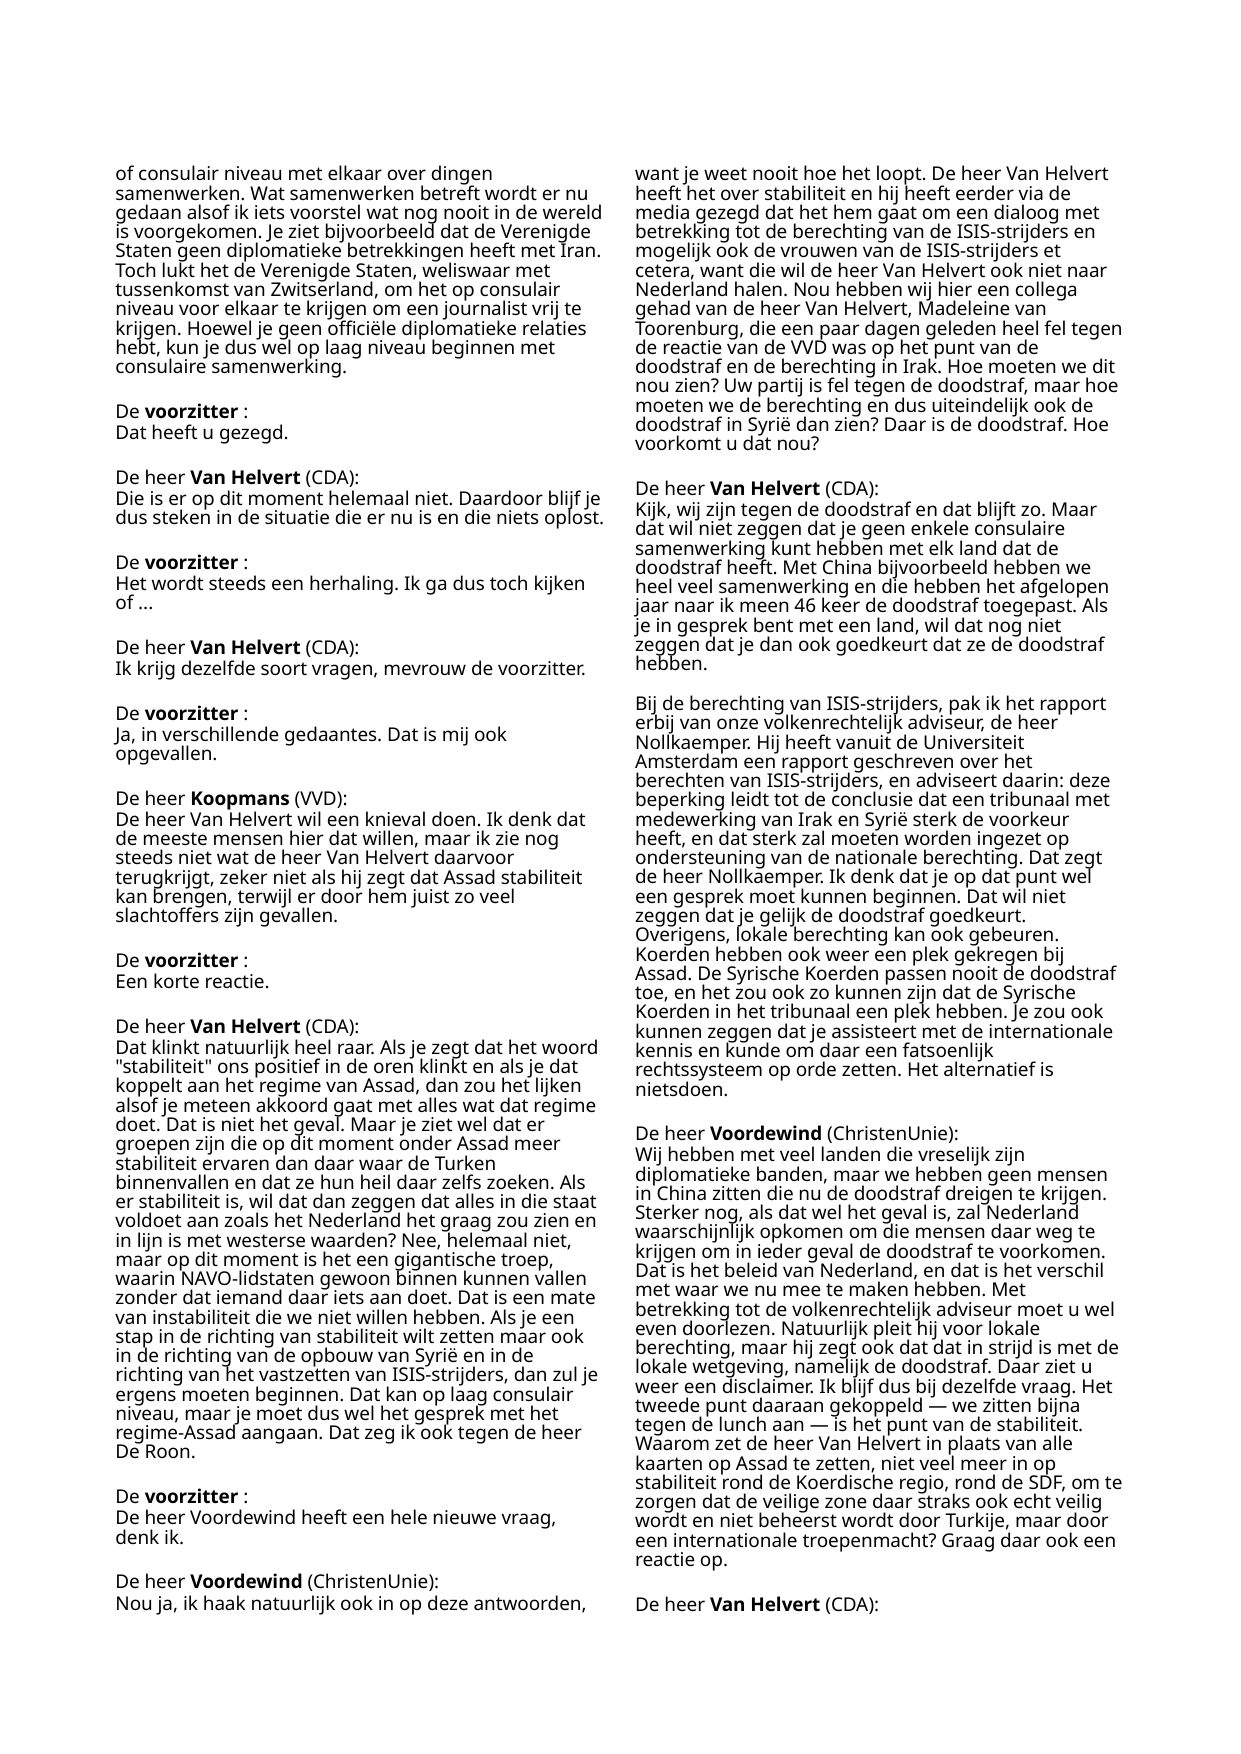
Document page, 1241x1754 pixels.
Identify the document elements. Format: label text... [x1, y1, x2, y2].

text De heer Voordewind (ChristenUnie): [115, 1569, 605, 1594]
text De heer Van Helvert (CDA): [115, 464, 605, 490]
text De heer Van Helvert (CDA): [115, 634, 605, 660]
text Ja, in verschillende gedaantes. Dat is mij ook opgevallen. [115, 726, 605, 764]
text De heer Koopmans (VVD): [115, 785, 605, 811]
text De voorzitter : [115, 549, 605, 575]
text De heer Voordewind (ChristenUnie): [635, 1121, 1125, 1146]
text Die is er op dit moment helemaal niet. Daardoor blijf je dus steken in de situatie die er nu is en die niets oplost. [115, 490, 605, 528]
text De voorzitter : [115, 947, 605, 973]
text Bij de berechting van ISIS-strijders, pak ik het rapport erbij van onze volkenrechtelijk adviseur, de heer Nollkaemper. Hij heeft vanuit de Universiteit Amsterdam een rapport geschreven over het berechten van ISIS-strijders, en adviseert daarin: deze beperking leidt tot de conclusie dat een tribunaal met medewerking van Irak en Syrië sterk de voorkeur heeft, en dat sterk zal moeten worden ingezet op ondersteuning van de nationale berechting. Dat zegt de heer Nollkaemper. Ik denk dat je op dat punt wel een gesprek moet kunnen beginnen. Dat wil niet zeggen dat je gelijk de doodstraf goedkeurt. Overigens, lokale berechting kan ook gebeuren. Koerden hebben ook weer een plek gekregen bij Assad. De Syrische Koerden passen nooit de doodstraf toe, en het zou ook zo kunnen zijn dat de Syrische Koerden in het tribunaal een plek hebben. Je zou ook kunnen zeggen dat je assisteert met de internationale kennis en kunde om daar een fatsoenlijk rechtssysteem op orde zetten. Het alternatief is nietsdoen. [635, 695, 1125, 1100]
text De heer Van Helvert (CDA): [635, 1591, 1125, 1617]
text of consulair niveau met elkaar over dingen samenwerken. Wat samenwerken betreft wordt er nu gedaan alsof ik iets voorstel wat nog nooit in de wereld is voorgekomen. Je ziet bijvoorbeeld dat de Verenigde Staten geen diplomatieke betrekkingen heeft met Iran. Toch lukt het de Verenigde Staten, weliswaar met tussenkomst van Zwitserland, om het op consulair niveau voor elkaar te krijgen om een journalist vrij te krijgen. Hoewel je geen officiële diplomatieke relaties hebt, kun je dus wel op laag niveau beginnen met consulaire samenwerking. [115, 165, 605, 377]
text Ik krijg dezelfde soort vragen, mevrouw de voorzitter. [115, 660, 605, 679]
text Dat klinkt natuurlijk heel raar. Als je zegt dat het woord "stabiliteit" ons positief in de oren klinkt en als je dat koppelt aan het regime van Assad, dan zou het lijken alsof je meteen akkoord gaat met alles wat dat regime doet. Dat is niet het geval. Maar je ziet wel dat er groepen zijn die op dit moment onder Assad meer stabiliteit ervaren dan daar waar de Turken binnenvallen en dat ze hun heil daar zelfs zoeken. Als er stabiliteit is, wil dat dan zeggen dat alles in die staat voldoet aan zoals het Nederland het graag zou zien en in lijn is met westerse waarden? Nee, helemaal niet, maar op dit moment is het een gigantische troep, waarin NAVO-lidstaten gewoon binnen kunnen vallen zonder dat iemand daar iets aan doet. Dat is een mate van instabiliteit die we niet willen hebben. Als je een stap in de richting van stabiliteit wilt zetten maar ook in de richting van de opbouw van Syrië en in de richting van het vastzetten van ISIS-strijders, dan zul je ergens moeten beginnen. Dat kan op laag consulair niveau, maar je moet dus wel het gesprek met het regime-Assad aangaan. Dat zeg ik ook tegen de heer De Roon. [115, 1039, 605, 1463]
text Een korte reactie. [115, 973, 605, 992]
text Dat heeft u gezegd. [115, 424, 605, 443]
text Wij hebben met veel landen die vreselijk zijn diplomatieke banden, maar we hebben geen mensen in China zitten die nu de doodstraf dreigen te krijgen. Sterker nog, als dat wel het geval is, zal Nederland waarschijnlijk opkomen om die mensen daar weg te krijgen om in ieder geval de doodstraf te voorkomen. Dat is het beleid van Nederland, en dat is het verschil met waar we nu mee te maken hebben. Met betrekking tot de volkenrechtelijk adviseur moet u wel even doorlezen. Natuurlijk pleit hij voor lokale berechting, maar hij zegt ook dat dat in strijd is met de lokale wetgeving, namelijk de doodstraf. Daar ziet u weer een disclaimer. Ik blijf dus bij dezelfde vraag. Het tweede punt daaraan gekoppeld — we zitten bijna tegen de lunch aan — is het punt van de stabiliteit. Waarom zet de heer Van Helvert in plaats van alle kaarten op Assad te zetten, niet veel meer in op stabiliteit rond de Koerdische regio, rond de SDF, om te zorgen dat de veilige zone daar straks ook echt veilig wordt en niet beheerst wordt door Turkije, maar door een internationale troepenmacht? Graag daar ook een reactie op. [635, 1146, 1125, 1570]
text De voorzitter : [115, 398, 605, 424]
text De heer Van Helvert (CDA): [635, 475, 1125, 501]
text Kijk, wij zijn tegen de doodstraf en dat blijft zo. Maar dat wil niet zeggen dat je geen enkele consulaire samenwerking kunt hebben met elk land dat de doodstraf heeft. Met China bijvoorbeeld hebben we heel veel samenwerking en die hebben het afgelopen jaar naar ik meen 46 keer de doodstraf toegepast. Als je in gesprek bent met een land, wil dat nog niet zeggen dat je dan ook goedkeurt dat ze de doodstraf hebben. [635, 501, 1125, 674]
text De heer Van Helvert (CDA): [115, 1013, 605, 1039]
text want je weet nooit hoe het loopt. De heer Van Helvert heeft het over stabiliteit en hij heeft eerder via de media gezegd dat het hem gaat om een dialoog met betrekking tot de berechting van de ISIS-strijders en mogelijk ook de vrouwen van de ISIS-strijders et cetera, want die wil de heer Van Helvert ook niet naar Nederland halen. Nou hebben wij hier een collega gehad van de heer Van Helvert, Madeleine van Toorenburg, die een paar dagen geleden heel fel tegen de reactie van de VVD was op het punt van de doodstraf en de berechting in Irak. Hoe moeten we dit nou zien? Uw partij is fel tegen de doodstraf, maar hoe moeten we de berechting en dus uiteindelijk ook de doodstraf in Syrië dan zien? Daar is de doodstraf. Hoe voorkomt u dat nou? [635, 165, 1125, 454]
text De voorzitter : [115, 1484, 605, 1509]
text Het wordt steeds een herhaling. Ik ga dus toch kijken of ... [115, 575, 605, 613]
text De heer Van Helvert wil een knieval doen. Ik denk dat de meeste mensen hier dat willen, maar ik zie nog steeds niet wat de heer Van Helvert daarvoor terugkrijgt, zeker niet als hij zegt dat Assad stabiliteit kan brengen, terwijl er door hem juist zo veel slachtoffers zijn gevallen. [115, 811, 605, 926]
text Nou ja, ik haak natuurlijk ook in op deze antwoorden, [115, 1594, 605, 1614]
text De voorzitter : [115, 700, 605, 726]
text De heer Voordewind heeft een hele nieuwe vraag, denk ik. [115, 1509, 605, 1548]
